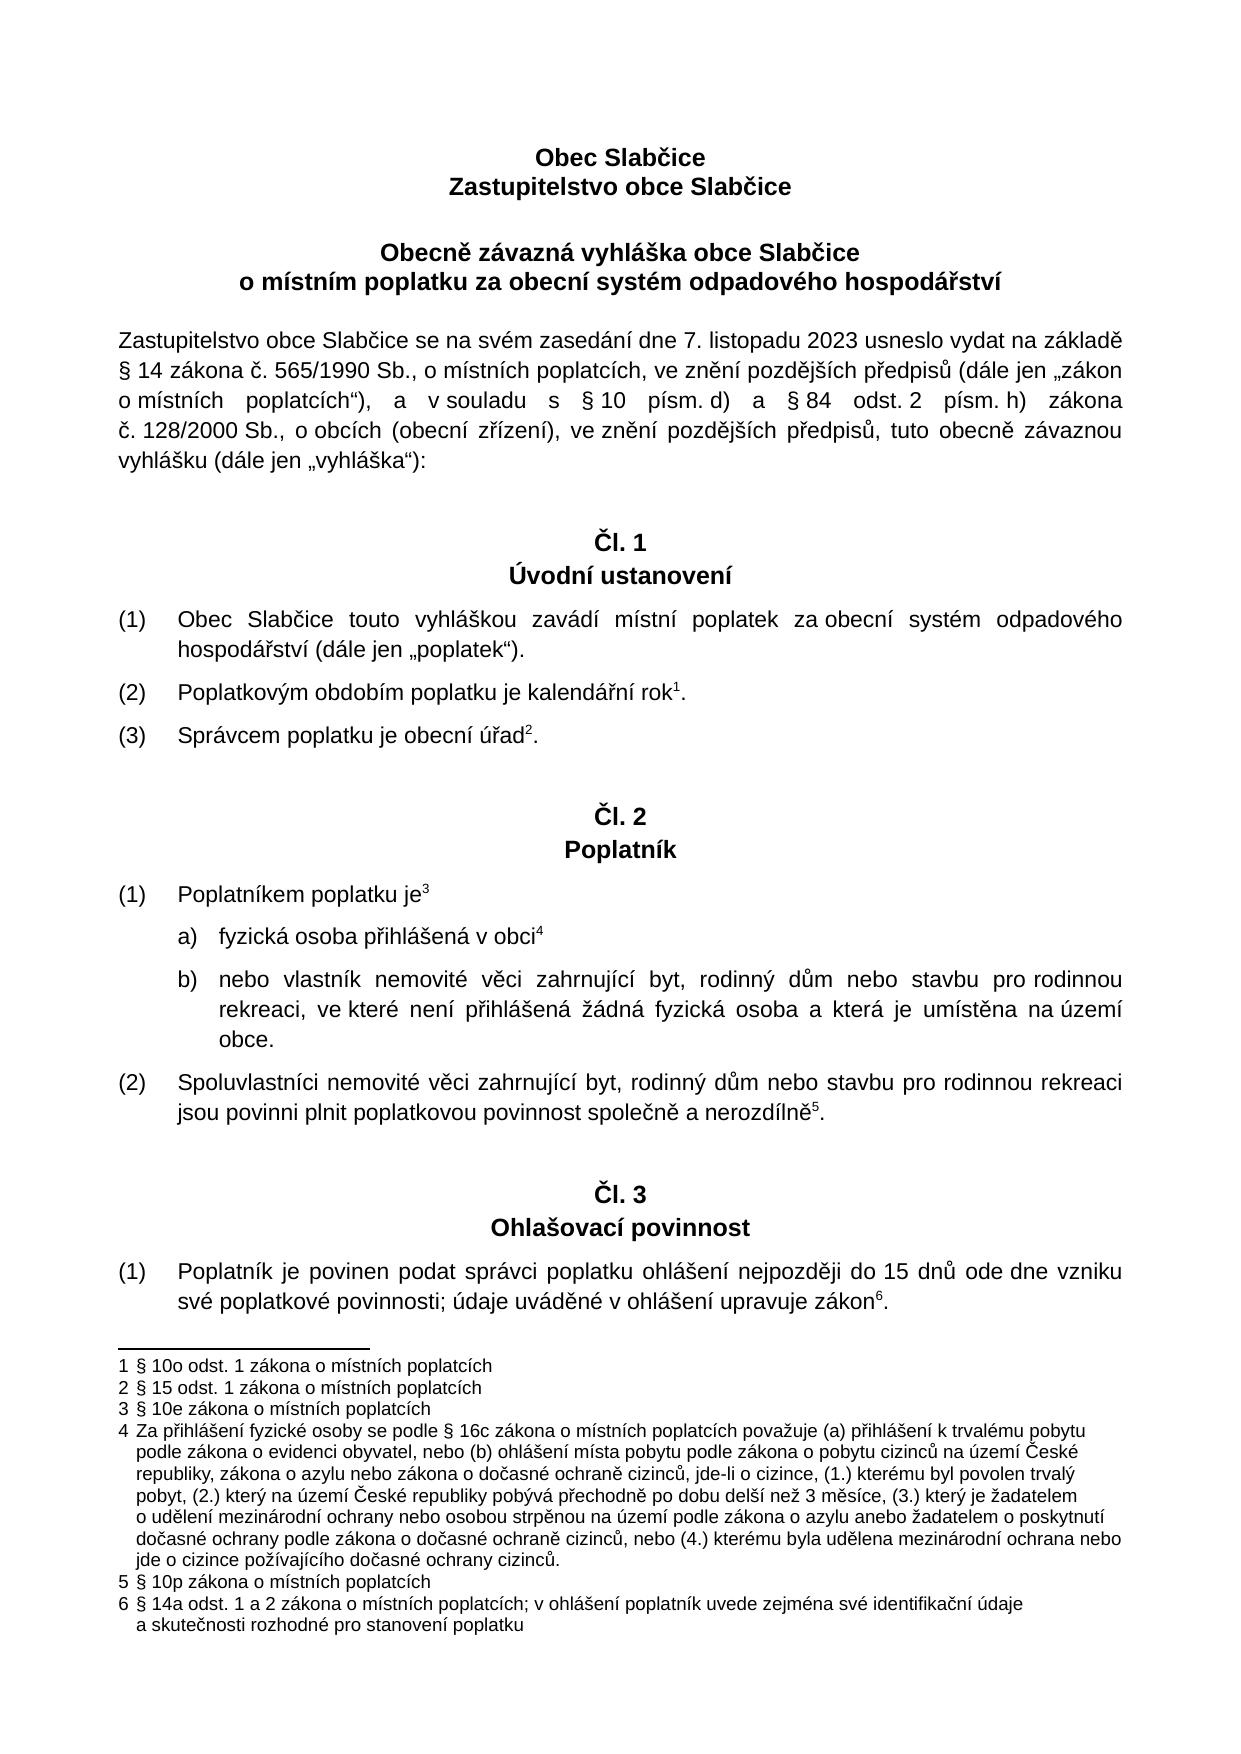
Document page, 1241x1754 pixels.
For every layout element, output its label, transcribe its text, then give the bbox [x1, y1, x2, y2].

list § 10o odst. 1 zákona o místních poplatcích [118, 1355, 1122, 1377]
list Obec Slabčice touto vyhláškou zavádí místní poplatek za obecní systém odpadového hospodářství (dále jen „poplatek“). [118, 606, 1122, 663]
list fyzická osoba přihlášená v obci [177, 923, 1122, 950]
list nebo vlastník nemovité věci zahrnující byt, rodinný dům nebo stavbu pro rodinnou rekreaci, ve které není přihlášená žádná fyzická osoba a která je umístěna na území obce. [177, 966, 1122, 1053]
list Poplatkovým obdobím poplatku je kalendářní rok. [118, 679, 1122, 706]
list Poplatník je povinen podat správci poplatku ohlášení nejpozději do 15 dnů ode dne vzniku své poplatkové povinnosti; údaje uváděné v ohlášení upravuje zákon. [118, 1258, 1122, 1315]
subtitle Čl. 1 Úvodní ustanovení [118, 528, 1122, 589]
text Zastupitelstvo obce Slabčice se na svém zasedání dne 7. listopadu 2023 usneslo vydat na základě § 14 zákona č. 565/1990 Sb., o místních poplatcích, ve znění pozdějších předpisů (dále jen „zákon o místních poplatcích“), a v souladu s § 10 písm. d) a § 84 odst. 2 písm. h) zákona č. 128/2000 Sb., o obcích (obecní zřízení), ve znění pozdějších předpisů, tuto obecně závaznou vyhlášku (dále jen „vyhláška“): [118, 327, 1122, 474]
list § 10e zákona o místních poplatcích [118, 1398, 1122, 1420]
list § 14a odst. 1 a 2 zákona o místních poplatcích; v ohlášení poplatník uvede zejména své identifikační údaje a skutečnosti rozhodné pro stanovení poplatku [118, 1592, 1122, 1635]
subtitle Čl. 2 Poplatník [118, 802, 1122, 864]
title Obec Slabčice Zastupitelstvo obce Slabčice [118, 143, 1122, 201]
list Správcem poplatku je obecní úřad. [118, 722, 1122, 748]
subtitle Obecně závazná vyhláška obce Slabčice o místním poplatku za obecní systém odpadového hospodářství [118, 238, 1122, 295]
list Poplatníkem poplatku je [118, 881, 1122, 907]
list § 15 odst. 1 zákona o místních poplatcích [118, 1377, 1122, 1398]
list Za přihlášení fyzické osoby se podle § 16c zákona o místních poplatcích považuje (a) přihlášení k trvalému pobytu podle zákona o evidenci obyvatel, nebo (b) ohlášení místa pobytu podle zákona o pobytu cizinců na území České republiky, zákona o azylu nebo zákona o dočasné ochraně cizinců, jde-li o cizince, (1.) kterému byl povolen trvalý pobyt, (2.) který na území České republiky pobývá přechodně po dobu delší než 3 měsíce, (3.) který je žadatelem o udělení mezinárodní ochrany nebo osobou strpěnou na území podle zákona o azylu anebo žadatelem o poskytnutí dočasné ochrany podle zákona o dočasné ochraně cizinců, nebo (4.) kterému byla udělena mezinárodní ochrana nebo jde o cizince požívajícího dočasné ochrany cizinců. [118, 1420, 1122, 1571]
subtitle Čl. 3 Ohlašovací povinnost [118, 1179, 1122, 1241]
list § 10p zákona o místních poplatcích [118, 1571, 1122, 1592]
list Spoluvlastníci nemovité věci zahrnující byt, rodinný dům nebo stavbu pro rodinnou rekreaci jsou povinni plnit poplatkovou povinnost společně a nerozdílně. [118, 1069, 1122, 1126]
